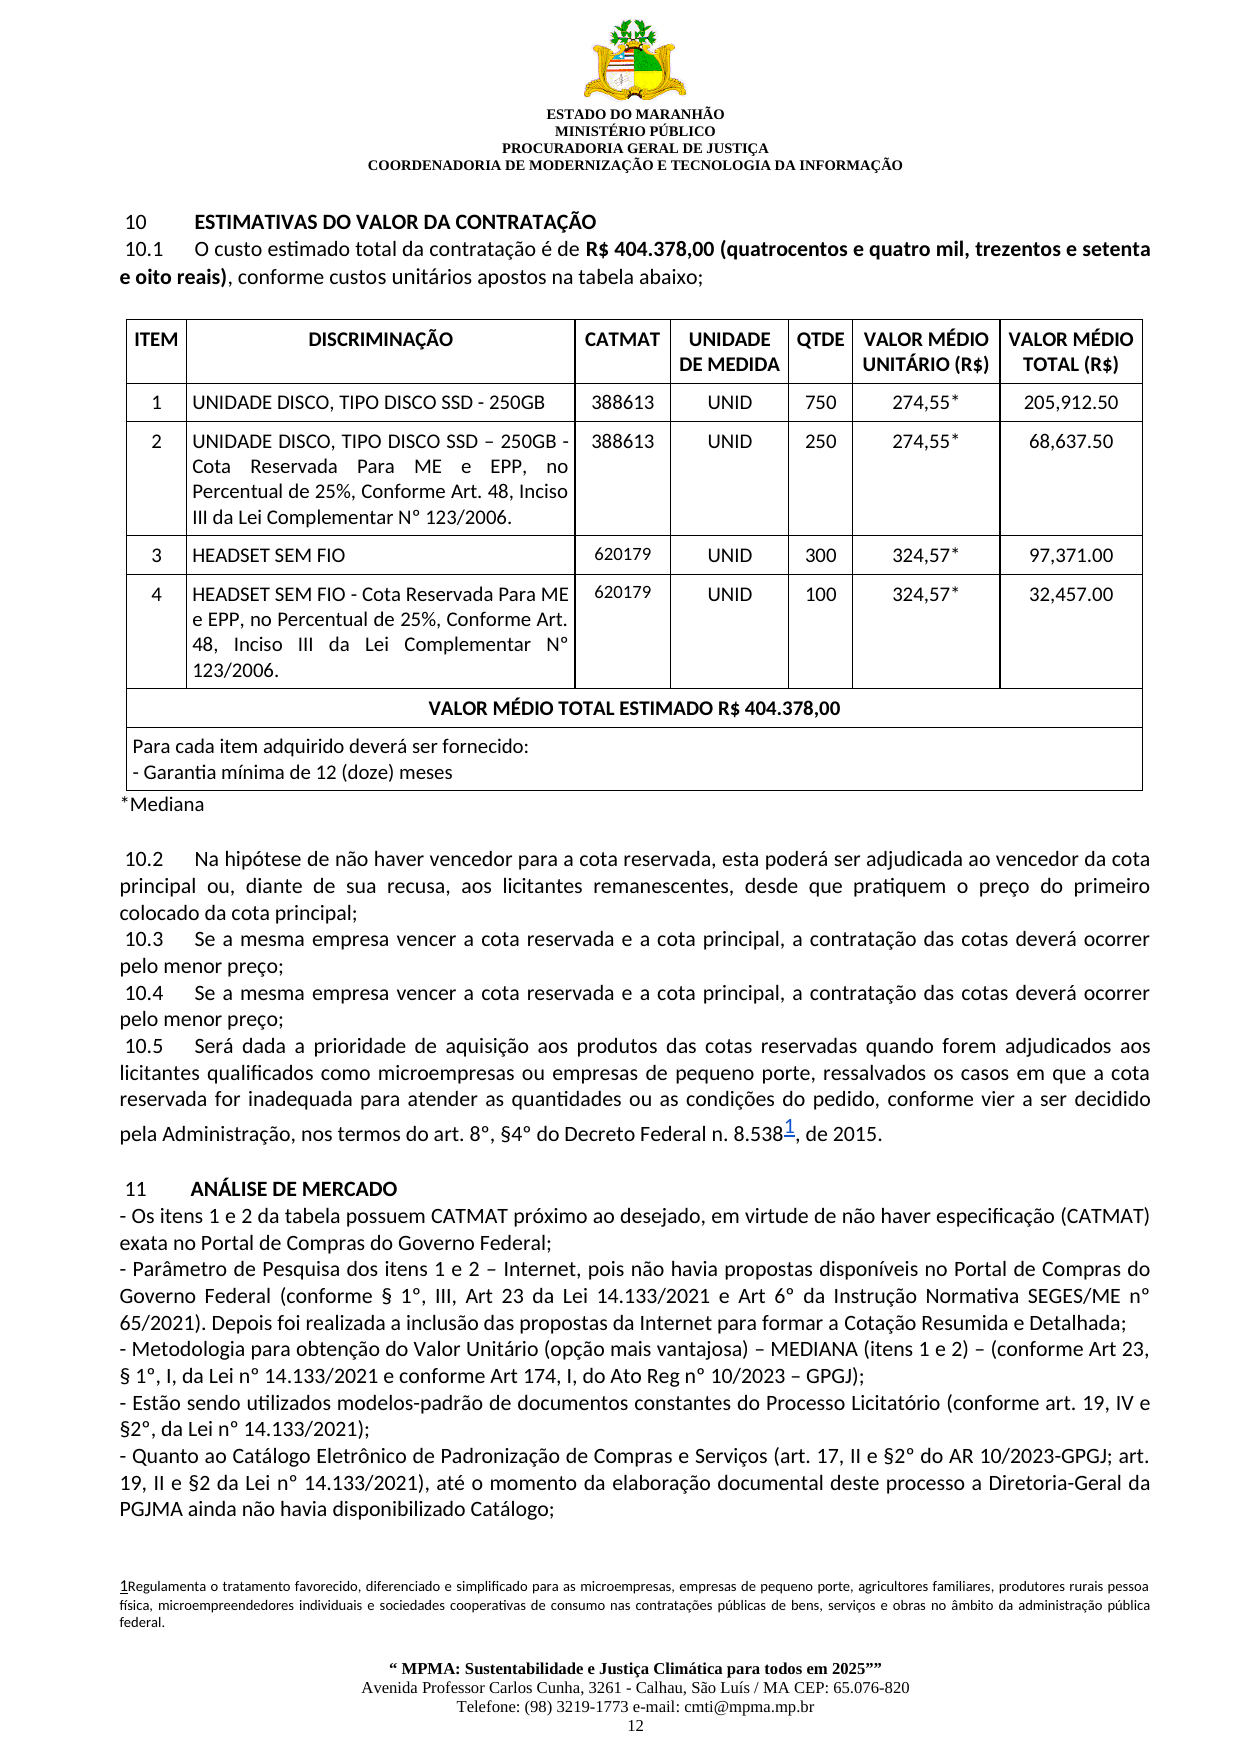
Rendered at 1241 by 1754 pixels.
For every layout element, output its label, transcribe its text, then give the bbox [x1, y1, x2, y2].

table_cell 97.371,00 [1001, 536, 1142, 574]
table_cell Para cada item adquirido deverá ser fornecido: - Garantia mínima de 12 (doze) meses [127, 728, 1142, 790]
table_cell 250 [789, 422, 852, 535]
table_cell 388613 [576, 384, 670, 421]
list - Estão sendo utilizados modelos-padrão de documentos constantes do Processo Licitatório (conforme art. 19, IV e §2º, da Lei nº 14.133/2021); [119, 1389, 1152, 1442]
list Se a mesma empresa vencer a cota reservada e a cota principal, a contratação das cotas deverá ocorrer pelo menor preço; [119, 926, 1152, 979]
table_header QTDE [789, 320, 852, 382]
list - Quanto ao Catálogo Eletrônico de Padronização de Compras e Serviços (art. 17, II e §2º do AR 10/2023-GPGJ; art. 19, II e §2 da Lei nº 14.133/2021), até o momento da elaboração documental deste processo a Diretoria-Geral da PGJMA ainda não havia disponibilizado Catálogo; [119, 1442, 1152, 1522]
table_cell 300 [789, 536, 852, 574]
list - Os itens 1 e 2 da tabela possuem CATMAT próximo ao desejado, em virtude de não haver especificação (CATMAT) exata no Portal de Compras do Governo Federal; [119, 1202, 1152, 1255]
table_cell 205.912,50 [1001, 384, 1142, 421]
table_cell 1 [127, 384, 186, 421]
list Na hipótese de não haver vencedor para a cota reservada, esta poderá ser adjudicada ao vencedor da cota principal ou, diante de sua recusa, aos licitantes remanescentes, desde que pratiquem o preço do primeiro colocado da cota principal; [119, 846, 1152, 926]
list ANÁLISE DE MERCADO [119, 1175, 1152, 1202]
table_cell UNID [671, 422, 788, 535]
table_cell UNID [671, 384, 788, 421]
list Se a mesma empresa vencer a cota reservada e a cota principal, a contratação das cotas deverá ocorrer pelo menor preço; [119, 979, 1152, 1032]
table_cell 750 [789, 384, 852, 421]
list - Parâmetro de Pesquisa dos itens 1 e 2 – Internet, pois não havia propostas disponíveis no Portal de Compras do Governo Federal (conforme § 1º, III, Art 23 da Lei 14.133/2021 e Art 6º da Instrução Normativa SEGES/ME nº 65/2021). Depois foi realizada a inclusão das propostas da Internet para formar a Cotação Resumida e Detalhada; [119, 1255, 1152, 1335]
table_cell VALOR MÉDIO TOTAL ESTIMADO R$ 404.378,00 [127, 689, 1142, 727]
table_cell 4 [127, 575, 186, 688]
table_cell 100 [789, 575, 852, 688]
table_cell 3 [127, 536, 186, 574]
text 1Regulamenta o tratamento favorecido, diferenciado e simplificado para as microempresas, empresas de pequeno porte, agricultores familiares, produtores rurais pessoa física, microempreendedores individuais e sociedades cooperativas de consumo nas contratações públicas de bens, serviços e obras no âmbito da administração pública federal. [119, 1575, 1152, 1631]
table_cell UNID [671, 575, 788, 688]
text *Mediana [119, 791, 1152, 817]
table_cell UNIDADE DISCO, TIPO DISCO SSD – 250GB - Cota Reservada Para ME e EPP, no Percentual de 25%, Conforme Art. 48, Inciso III da Lei Complementar Nº 123/2006. [187, 422, 574, 535]
table_cell 68.637,50 [1001, 422, 1142, 535]
table_cell HEADSET SEM FIO - Cota Reservada Para ME e EPP, no Percentual de 25%, Conforme Art. 48, Inciso III da Lei Complementar Nº 123/2006. [187, 575, 574, 688]
list - Metodologia para obtenção do Valor Unitário (opção mais vantajosa) – MEDIANA (itens 1 e 2) – (conforme Art 23, § 1º, I, da Lei nº 14.133/2021 e conforme Art 174, I, do Ato Reg nº 10/2023 – GPGJ); [119, 1335, 1152, 1389]
table_header CATMAT [576, 320, 670, 382]
table_header DISCRIMINAÇÃO [187, 320, 574, 382]
table_cell 32.457,00 [1001, 575, 1142, 688]
table_cell UNID [671, 536, 788, 574]
table_cell UNIDADE DISCO, TIPO DISCO SSD - 250GB [187, 384, 574, 421]
table_cell 324,57* [853, 536, 999, 574]
table_cell 274,55* [853, 422, 999, 535]
table_cell 620179 [576, 575, 670, 688]
list Será dada a prioridade de aquisição aos produtos das cotas reservadas quando forem adjudicados aos licitantes qualificados como microempresas ou empresas de pequeno porte, ressalvados os casos em que a cota reservada for inadequada para atender as quantidades ou as condições do pedido, conforme vier a ser decidido pela Administração, nos termos do art. 8º, §4º do Decreto Federal n. 8.5381, de 2015. [119, 1032, 1152, 1147]
table_header VALOR MÉDIO TOTAL (R$) [1001, 320, 1142, 382]
table_cell 324,57* [853, 575, 999, 688]
table_cell 388613 [576, 422, 670, 535]
list O custo estimado total da contratação é de R$ 404.378,00 (quatrocentos e quatro mil, trezentos e setenta e oito reais), conforme custos unitários apostos na tabela abaixo; [119, 235, 1152, 290]
table_header VALOR MÉDIO UNITÁRIO (R$) [853, 320, 999, 382]
table_cell HEADSET SEM FIO [187, 536, 574, 574]
list ESTIMATIVAS DO VALOR DA CONTRATAÇÃO [119, 207, 1152, 235]
table_header ITEM [127, 320, 186, 382]
table_header UNIDADE DE MEDIDA [671, 320, 788, 382]
table_cell 274,55* [853, 384, 999, 421]
table_cell 620179 [576, 536, 670, 574]
table_cell 2 [127, 422, 186, 535]
